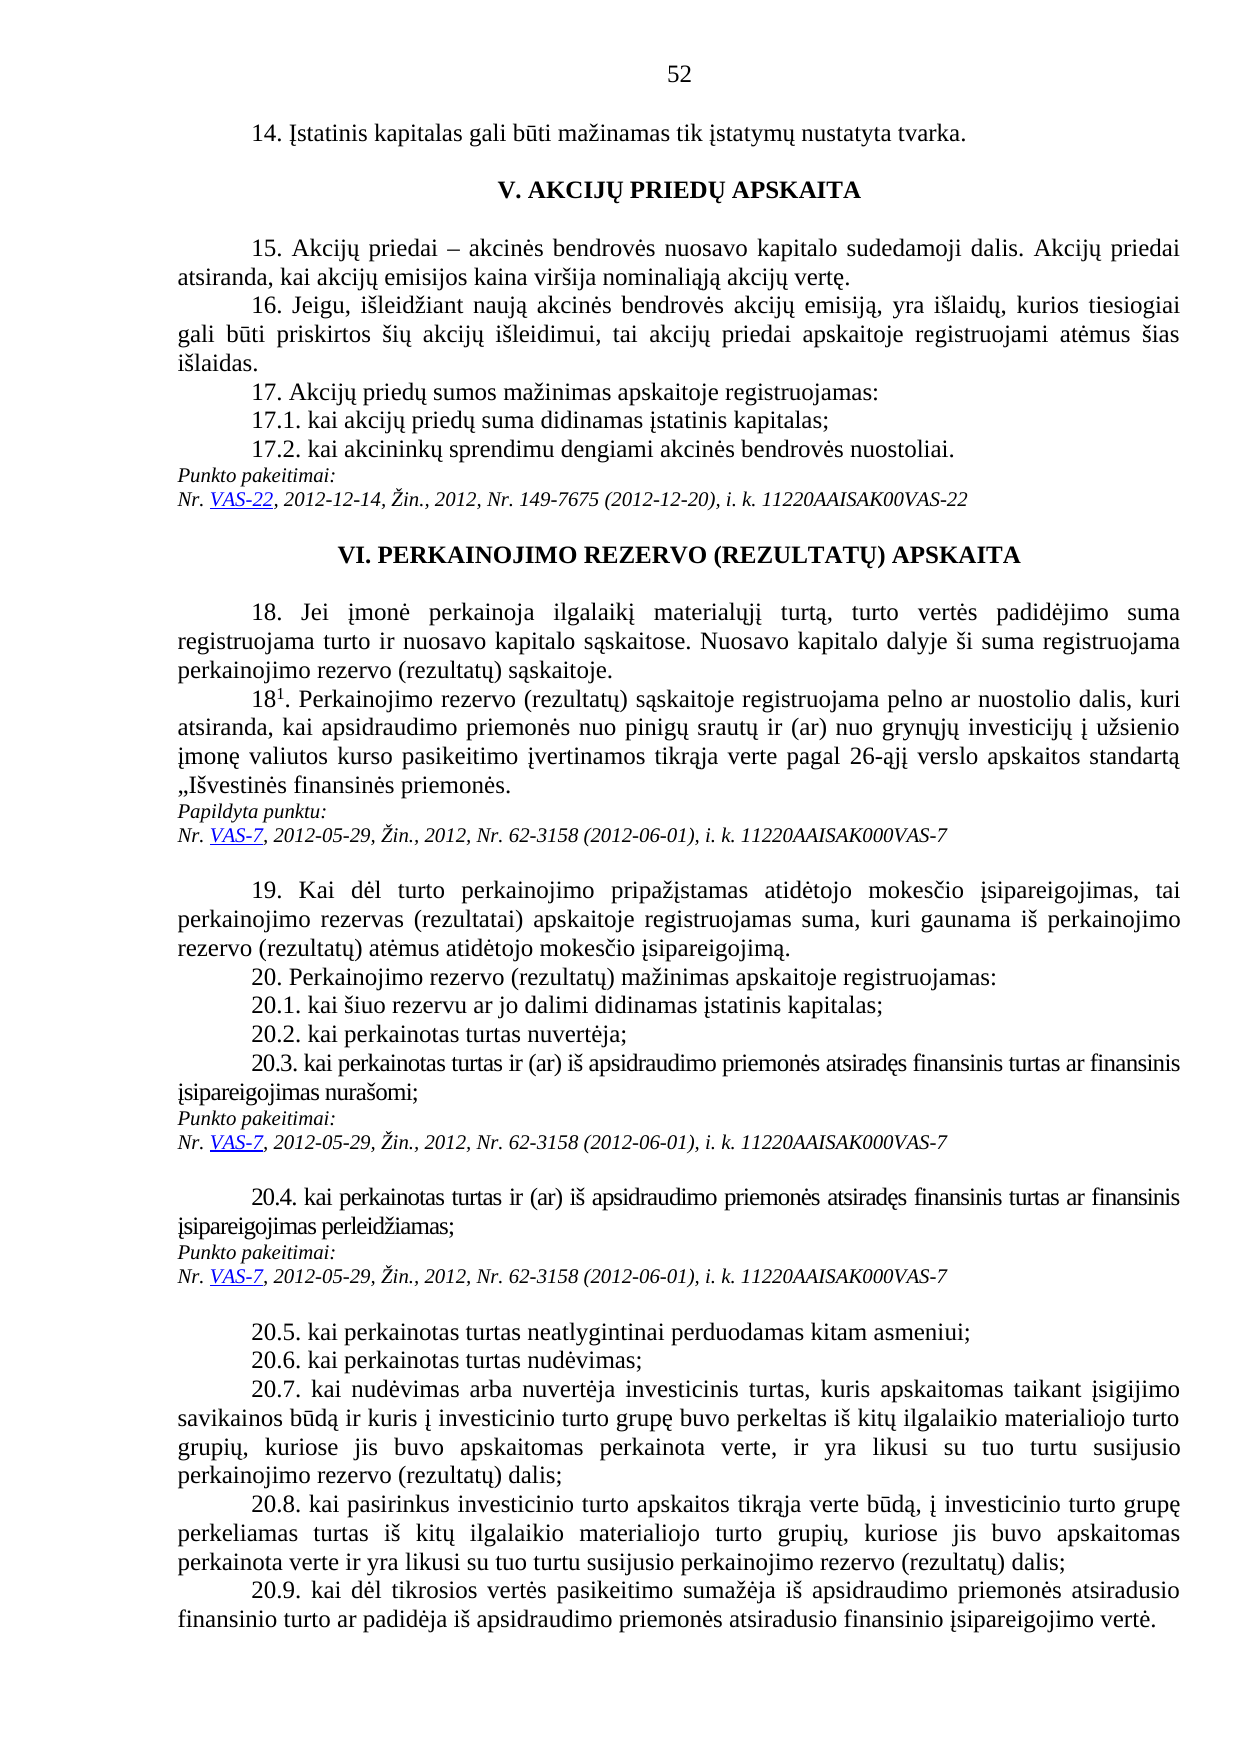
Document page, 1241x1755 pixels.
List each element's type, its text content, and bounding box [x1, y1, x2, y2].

text Punkto pakeitimai: [177, 463, 1181, 487]
text 15. Akcijų priedai – akcinės bendrovės nuosavo kapitalo sudedamoji dalis. Akcijų priedai atsiranda, kai akcijų emisijos kaina viršija nominaliąją akcijų vertę. [177, 233, 1181, 291]
text 20.4. kai perkainotas turtas ir (ar) iš apsidraudimo priemonės atsiradęs finansinis turtas ar finansinis įsipareigojimas perleidžiamas; [177, 1182, 1181, 1240]
text Nr. VAS-7, 2012-05-29, Žin., 2012, Nr. 62-3158 (2012-06-01), i. k. 11220AAISAK000VAS-7 [177, 823, 1181, 847]
text 20.6. kai perkainotas turtas nudėvimas; [177, 1346, 1181, 1374]
text VI. PERKAINOJIMO REZERVO (REZULTATŲ) APSKAITA [177, 540, 1181, 569]
text 20.8. kai pasirinkus investicinio turto apskaitos tikrąja verte būdą, į investicinio turto grupę perkeliamas turtas iš kitų ilgalaikio materialiojo turto grupių, kuriose jis buvo apskaitomas perkainota verte ir yra likusi su tuo turtu susijusio perkainojimo rezervo (rezultatų) dalis; [177, 1489, 1181, 1576]
text 14. Įstatinis kapitalas gali būti mažinamas tik įstatymų nustatyta tvarka. [177, 118, 1181, 147]
text 19. Kai dėl turto perkainojimo pripažįstamas atidėtojo mokesčio įsipareigojimas, tai perkainojimo rezervas (rezultatai) apskaitoje registruojamas suma, kuri gaunama iš perkainojimo rezervo (rezultatų) atėmus atidėtojo mokesčio įsipareigojimą. [177, 876, 1181, 962]
text 18. Jei įmonė perkainoja ilgalaikį materialųjį turtą, turto vertės padidėjimo suma registruojama turto ir nuosavo kapitalo sąskaitose. Nuosavo kapitalo dalyje ši suma registruojama perkainojimo rezervo (rezultatų) sąskaitoje. [177, 597, 1181, 684]
text 17. Akcijų priedų sumos mažinimas apskaitoje registruojamas: [177, 377, 1181, 406]
text 20. Perkainojimo rezervo (rezultatų) mažinimas apskaitoje registruojamas: [177, 962, 1181, 991]
text 17.2. kai akcininkų sprendimu dengiami akcinės bendrovės nuostoliai. [177, 434, 1181, 463]
text 20.2. kai perkainotas turtas nuvertėja; [177, 1019, 1181, 1048]
text 16. Jeigu, išleidžiant naują akcinės bendrovės akcijų emisiją, yra išlaidų, kurios tiesiogiai gali būti priskirtos šių akcijų išleidimui, tai akcijų priedai apskaitoje registruojami atėmus šias išlaidas. [177, 291, 1181, 377]
text Papildyta punktu: [177, 799, 1181, 823]
text 20.9. kai dėl tikrosios vertės pasikeitimo sumažėja iš apsidraudimo priemonės atsiradusio finansinio turto ar padidėja iš apsidraudimo priemonės atsiradusio finansinio įsipareigojimo vertė. [177, 1576, 1181, 1633]
text 20.3. kai perkainotas turtas ir (ar) iš apsidraudimo priemonės atsiradęs finansinis turtas ar finansinis įsipareigojimas nurašomi; [177, 1048, 1181, 1106]
text 20.7. kai nudėvimas arba nuvertėja investicinis turtas, kuris apskaitomas taikant įsigijimo savikainos būdą ir kuris į investicinio turto grupę buvo perkeltas iš kitų ilgalaikio materialiojo turto grupių, kuriose jis buvo apskaitomas perkainota verte, ir yra likusi su tuo turtu susijusio perkainojimo rezervo (rezultatų) dalis; [177, 1374, 1181, 1489]
text V. AKCIJŲ PRIEDŲ APSKAITA [177, 176, 1181, 204]
text Punkto pakeitimai: [177, 1240, 1181, 1264]
text 17.1. kai akcijų priedų suma didinamas įstatinis kapitalas; [177, 406, 1181, 434]
text 20.5. kai perkainotas turtas neatlygintinai perduodamas kitam asmeniui; [177, 1317, 1181, 1346]
text Nr. VAS-7, 2012-05-29, Žin., 2012, Nr. 62-3158 (2012-06-01), i. k. 11220AAISAK000VAS-7 [177, 1264, 1181, 1288]
text 20.1. kai šiuo rezervu ar jo dalimi didinamas įstatinis kapitalas; [177, 991, 1181, 1019]
text 181. Perkainojimo rezervo (rezultatų) sąskaitoje registruojama pelno ar nuostolio dalis, kuri atsiranda, kai apsidraudimo priemonės nuo pinigų srautų ir (ar) nuo grynųjų investicijų į užsienio įmonę valiutos kurso pasikeitimo įvertinamos tikrąja verte pagal 26-ąjį verslo apskaitos standartą „Išvestinės finansinės priemonės. [177, 684, 1181, 799]
text Punkto pakeitimai: [177, 1106, 1181, 1130]
text Nr. VAS-7, 2012-05-29, Žin., 2012, Nr. 62-3158 (2012-06-01), i. k. 11220AAISAK000VAS-7 [177, 1130, 1181, 1154]
text Nr. VAS-22, 2012-12-14, Žin., 2012, Nr. 149-7675 (2012-12-20), i. k. 11220AAISAK00VAS-22 [177, 487, 1181, 511]
